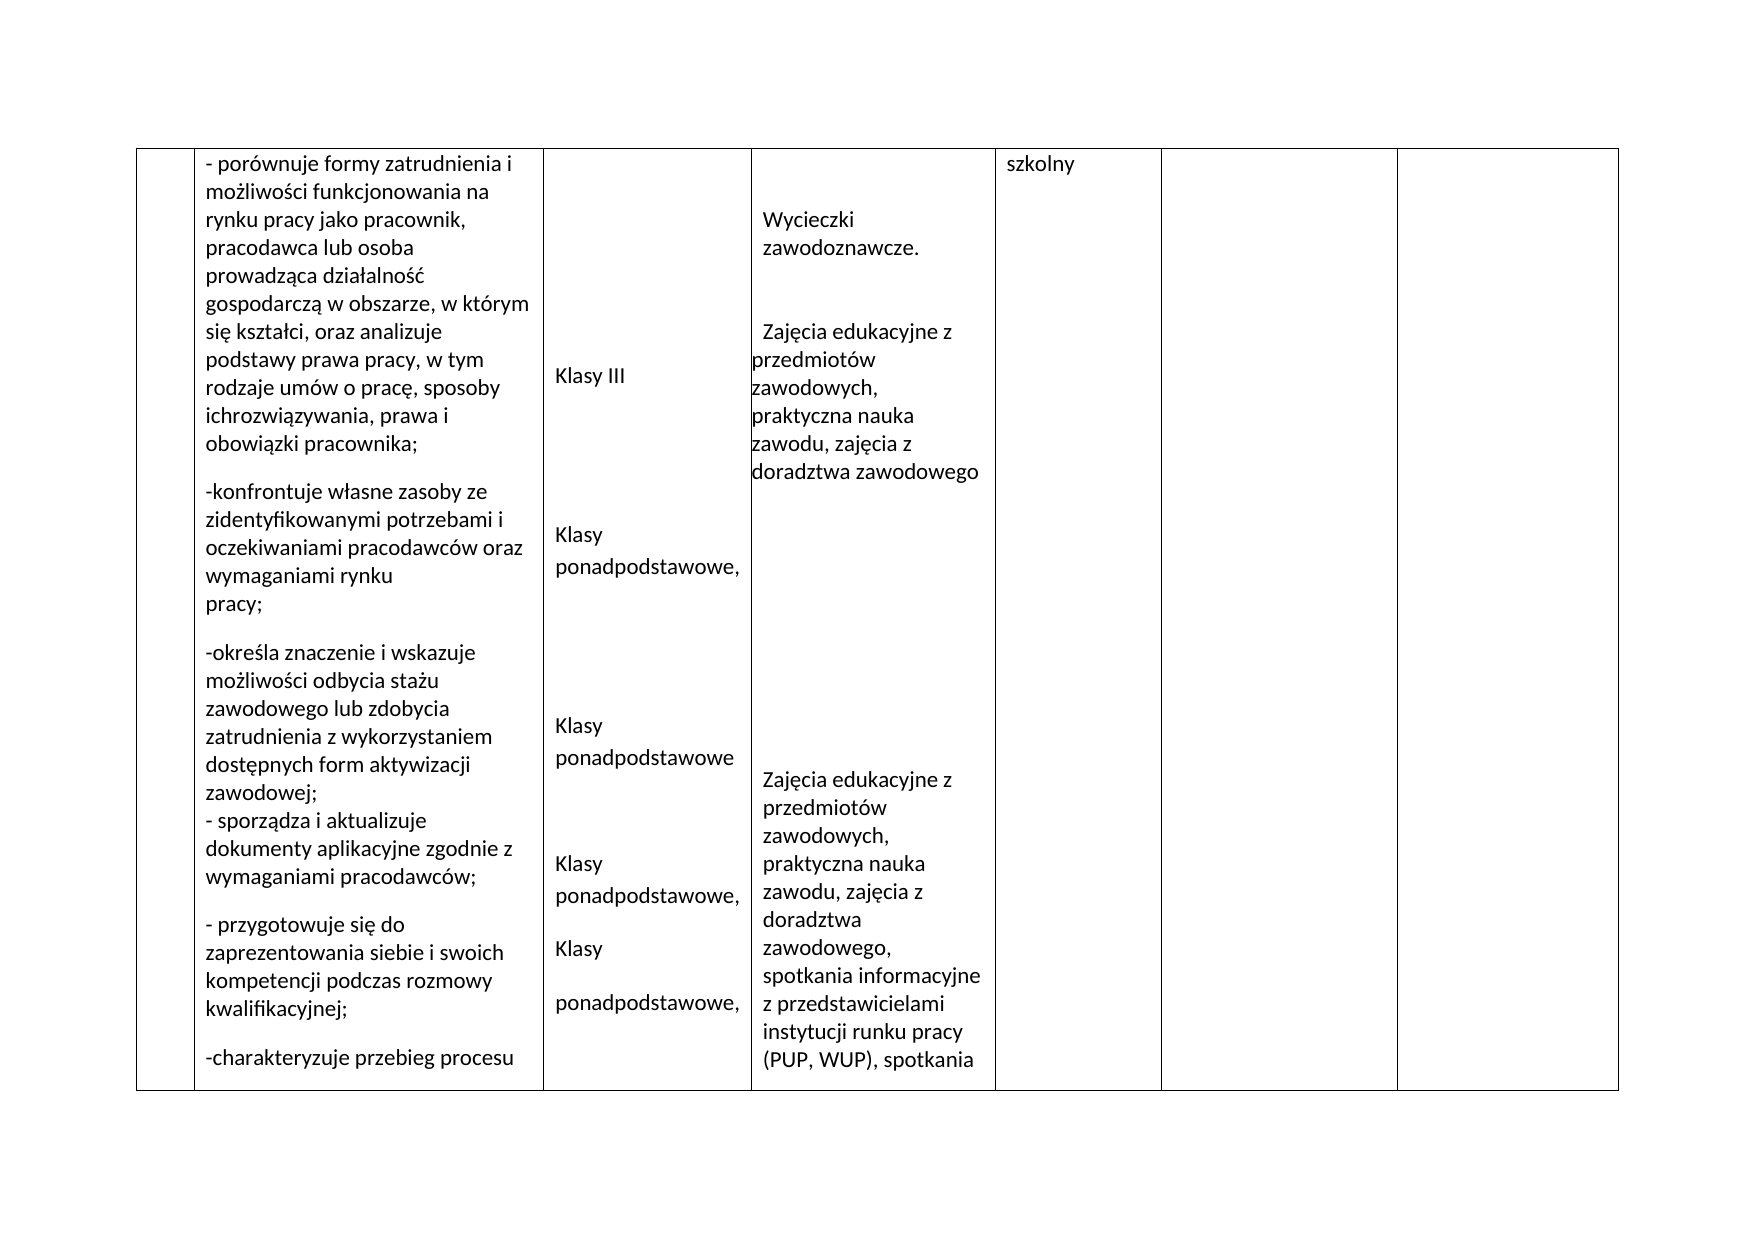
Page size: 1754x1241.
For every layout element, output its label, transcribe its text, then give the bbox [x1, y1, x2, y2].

table_cell - porównuje formy zatrudnienia i możliwości funkcjonowania na rynku pracy jako pracownik, pracodawca lub osoba prowadząca działalność gospodarczą w obszarze, w którym się kształci, oraz analizuje podstawy prawa pracy, w tym rodzaje umów o pracę, sposoby ichrozwiązywania, prawa i obowiązki pracownika; -konfrontuje własne zasoby ze zidentyfikowanymi potrzebami i oczekiwaniami pracodawców oraz wymaganiami rynku pracy; -określa znaczenie i wskazuje możliwości odbycia stażu zawodowego lub zdobycia zatrudnienia z wykorzystaniem dostępnych form aktywizacji zawodowej; - sporządza i aktualizuje dokumenty aplikacyjne zgodnie z wymaganiami pracodawców; - przygotowuje się do zaprezentowania siebie i swoich kompetencji podczas rozmowy kwalifikacyjnej; -charakteryzuje przebieg procesu [195, 149, 543, 1089]
table_cell [1398, 149, 1618, 1089]
table_cell [1162, 149, 1397, 1089]
table_cell [137, 149, 194, 1089]
table_cell szkolny [996, 149, 1161, 1089]
table_cell Wycieczki zawodoznawcze. Zajęcia edukacyjne z przedmiotów zawodowych, praktyczna nauka zawodu, zajęcia z doradztwa zawodowego Zajęcia edukacyjne z przedmiotów zawodowych, praktyczna nauka zawodu, zajęcia z doradztwa zawodowego, spotkania informacyjne z przedstawicielami instytucji runku pracy (PUP, WUP), spotkania [752, 149, 995, 1089]
table_cell Klasy III Klasy ponadpodstawowe, Klasy ponadpodstawowe Klasy ponadpodstawowe, Klasy ponadpodstawowe, [544, 149, 751, 1089]
